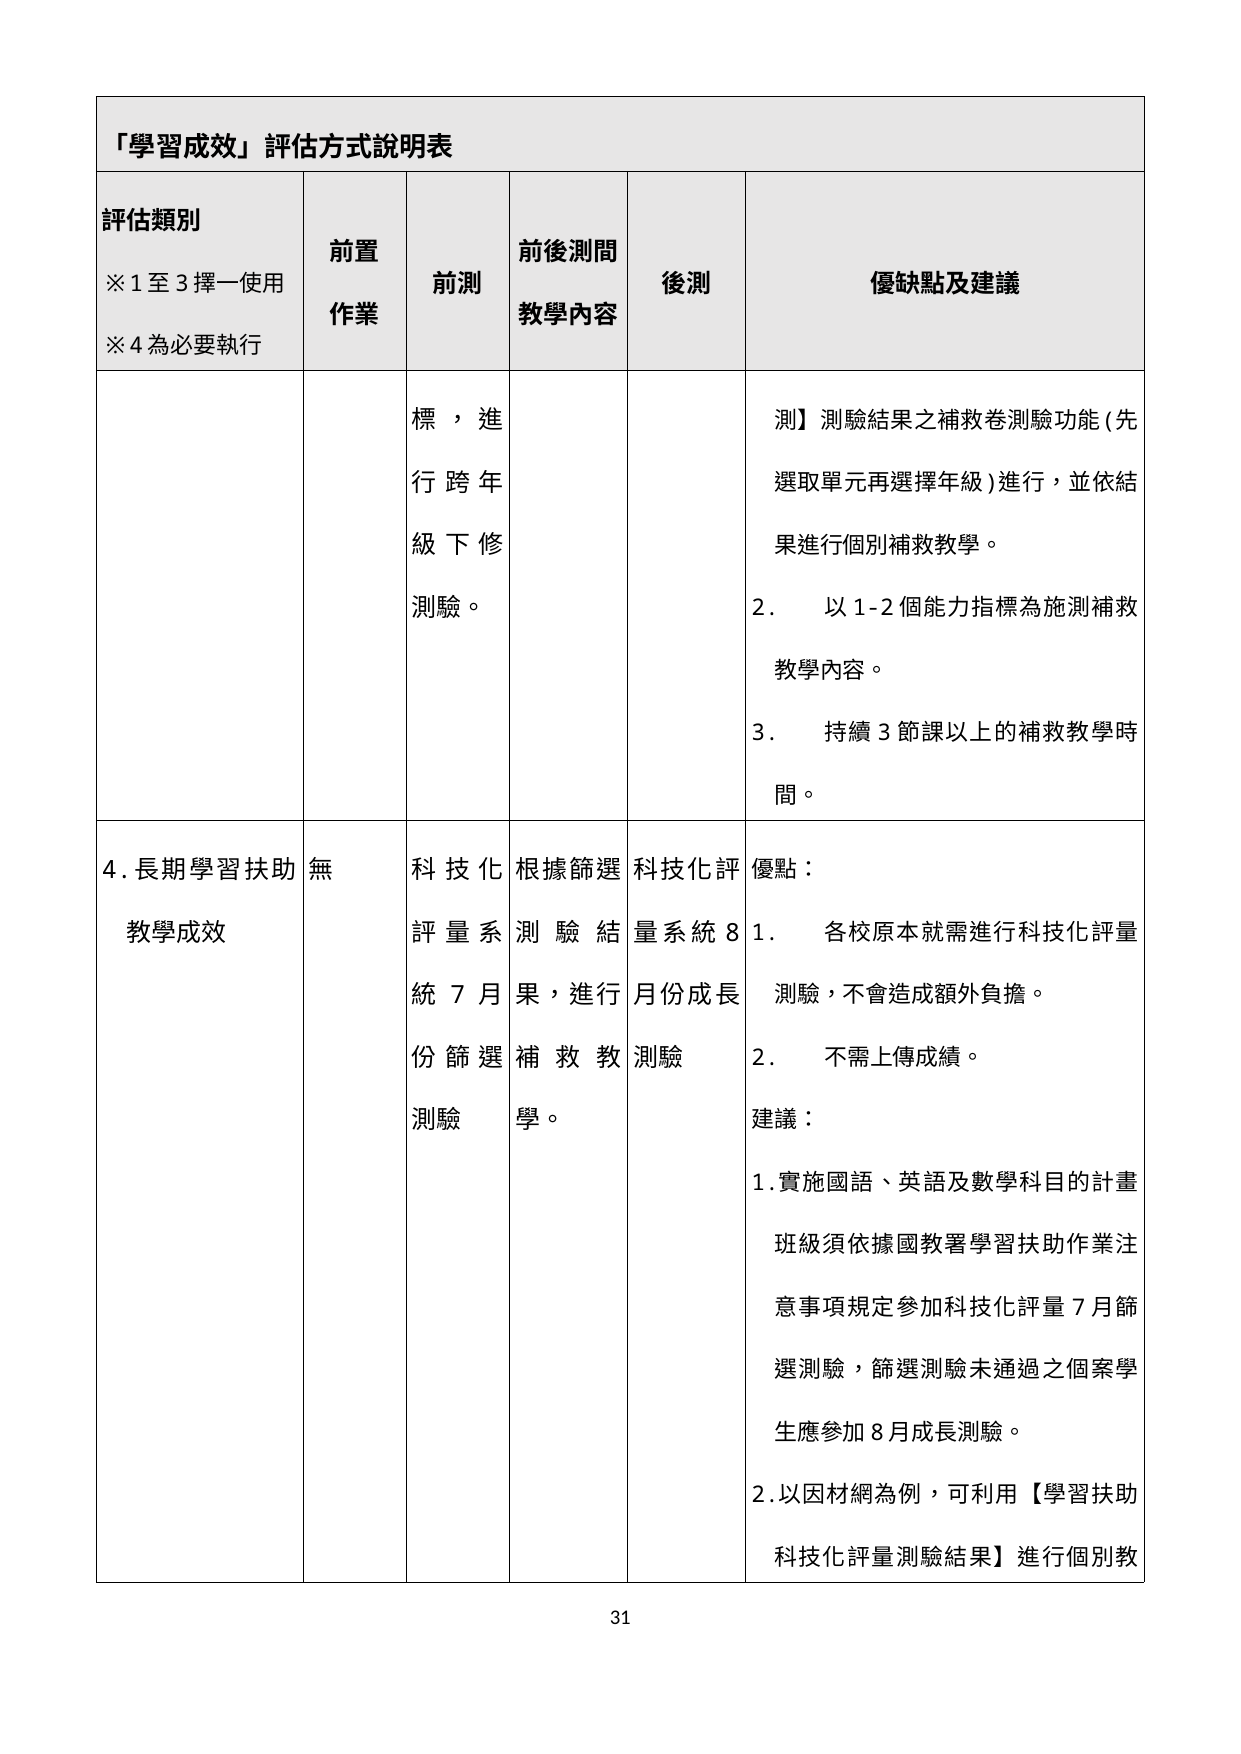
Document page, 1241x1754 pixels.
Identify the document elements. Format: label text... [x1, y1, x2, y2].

table_cell 科技化評量系統8月份成長測驗 [628, 821, 745, 1582]
table_cell [628, 371, 745, 820]
table_cell 後測 [628, 172, 745, 370]
table_cell 前測 [407, 172, 509, 370]
table_cell [97, 371, 303, 820]
table_cell [510, 371, 627, 820]
table_cell 前後測間 教學內容 [510, 172, 627, 370]
table_cell 優缺點及建議 [746, 172, 1144, 370]
table_cell [304, 371, 406, 820]
table_cell 優點： 各校原本就需進行科技化評量測驗，不會造成額外負擔。 不需上傳成績。 建議： 實施國語、英語及數學科目的計畫班級須依據國教署學習扶助作業注意事項規定參加科技化評量7月篩選測驗，篩選測驗未通過之個案學生應參加8月成長測驗。 以因材網為例，可利用【學習扶助科技化評量測驗結果】進行個別教 [746, 821, 1144, 1582]
table_cell 根據篩選測驗結果，進行補救教學。 [510, 821, 627, 1582]
table_cell 評估類別 ※1至3擇一使用 ※4為必要執行 [97, 172, 303, 370]
table_cell 標，進行跨年級下修測驗。 [407, 371, 509, 820]
table_header 「學習成效」評估方式說明表 [97, 97, 1144, 171]
table_cell 前置 作業 [304, 172, 406, 370]
table_cell 4.長期學習扶助教學成效 [97, 821, 303, 1582]
table_cell 測】測驗結果之補救卷測驗功能(先選取單元再選擇年級)進行，並依結果進行個別補救教學。 以1-2個能力指標為施測補救教學內容。 持續3節課以上的補救教學時間。 [746, 371, 1144, 820]
table_cell 無 [304, 821, 406, 1582]
table_cell 科技化評量系統7月份篩選測驗 [407, 821, 509, 1582]
